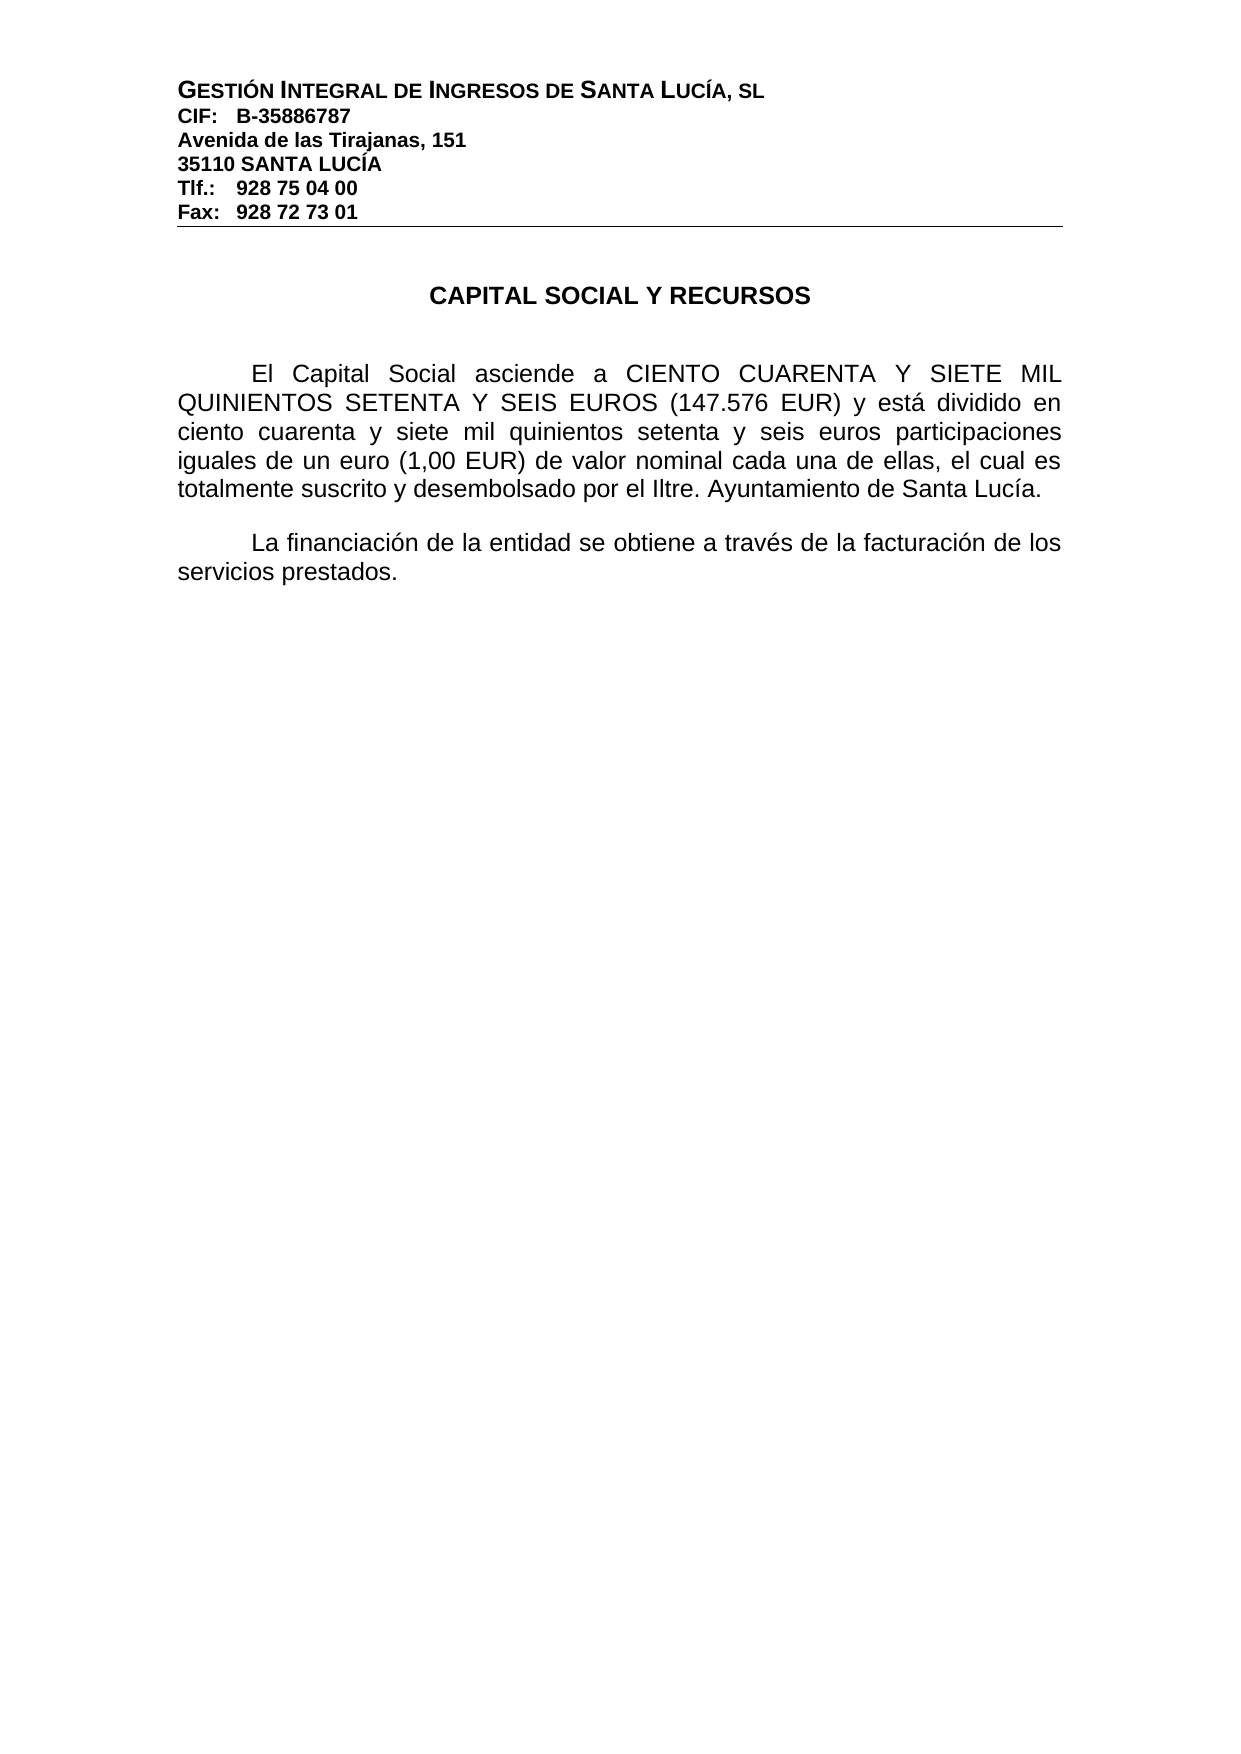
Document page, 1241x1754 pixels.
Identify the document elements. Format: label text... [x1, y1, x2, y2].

text CAPITAL SOCIAL Y RECURSOS [177, 281, 1063, 309]
text La financiación de la entidad se obtiene a través de la facturación de los servicios prestados. [177, 528, 1063, 586]
text El Capital Social asciende a CIENTO CUARENTA Y SIETE MIL QUINIENTOS SETENTA Y SEIS EUROS (147.576 EUR) y está dividido en ciento cuarenta y siete mil quinientos setenta y seis euros participaciones iguales de un euro (1,00 EUR) de valor nominal cada una de ellas, el cual es totalmente suscrito y desembolsado por el Iltre. Ayuntamiento de Santa Lucía. [177, 359, 1063, 503]
